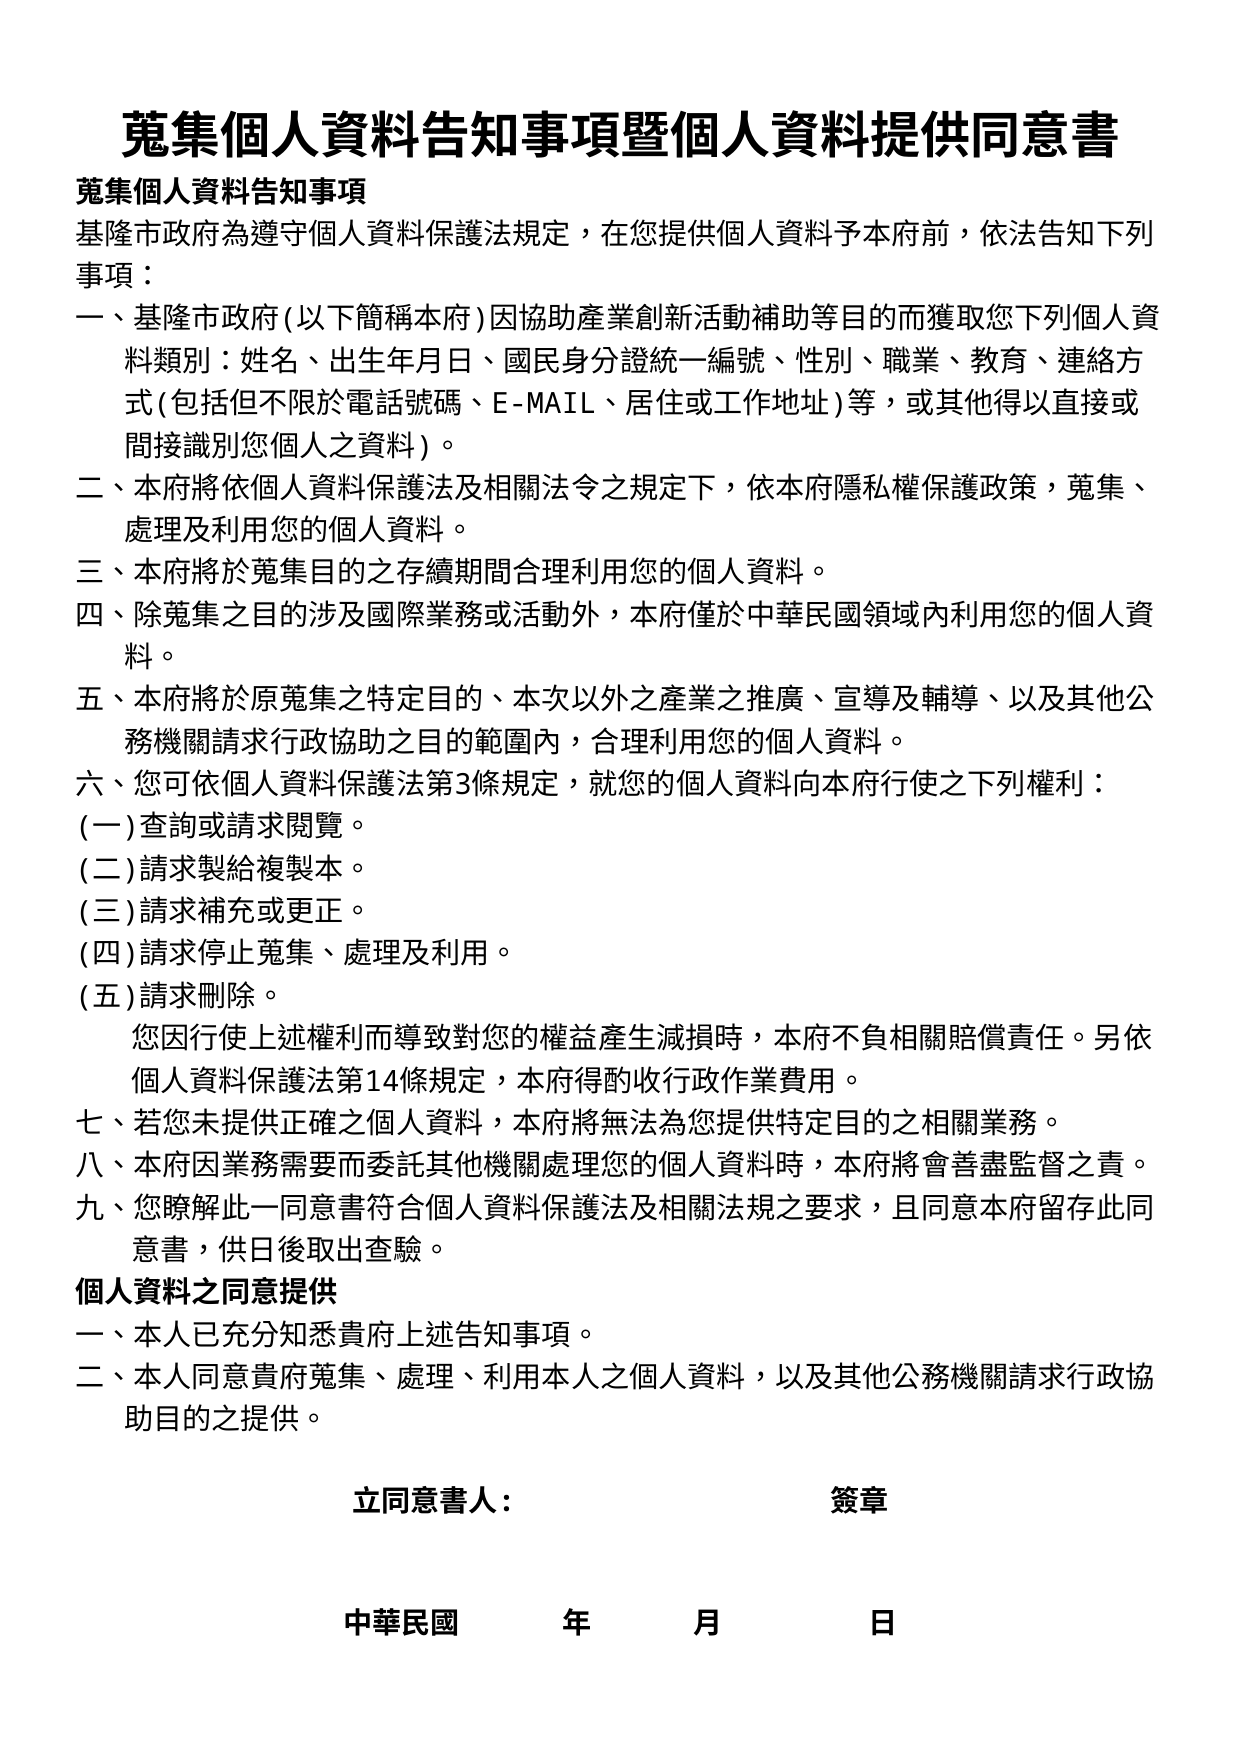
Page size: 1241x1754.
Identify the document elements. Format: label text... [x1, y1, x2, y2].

text (五)請求刪除。 [75, 972, 1165, 1015]
text 一、基隆市政府(以下簡稱本府)因協助產業創新活動補助等目的而獲取您下列個人資料類別：姓名、出生年月日、國民身分證統一編號、性別、職業、教育、連絡方式(包括但不限於電話號碼、E-MAIL、居住或工作地址)等，或其他得以直接或間接識別您個人之資料)。 [75, 295, 1165, 464]
text 二、本人同意貴府蒐集、處理、利用本人之個人資料，以及其他公務機關請求行政協助目的之提供。 [75, 1353, 1165, 1438]
text 您因行使上述權利而導致對您的權益產生減損時，本府不負相關賠償責任。另依個人資料保護法第14條規定，本府得酌收行政作業費用。 [131, 1015, 1165, 1099]
text 蒐集個人資料告知事項 [75, 168, 1165, 210]
text 中華民國 年 月 日 [75, 1599, 1165, 1642]
text (三)請求補充或更正。 [75, 888, 1165, 930]
text 九、您瞭解此一同意書符合個人資料保護法及相關法規之要求，且同意本府留存此同意書，供日後取出查驗。 [75, 1184, 1165, 1269]
text 基隆市政府為遵守個人資料保護法規定，在您提供個人資料予本府前，依法告知下列事項： [75, 210, 1165, 295]
text (四)請求停止蒐集、處理及利用。 [75, 930, 1165, 972]
text (二)請求製給複製本。 [75, 845, 1165, 888]
text 八、本府因業務需要而委託其他機關處理您的個人資料時，本府將會善盡監督之責。 [75, 1142, 1165, 1184]
text 七、若您未提供正確之個人資料，本府將無法為您提供特定目的之相關業務。 [75, 1099, 1165, 1142]
text 個人資料之同意提供 [75, 1269, 1165, 1311]
text 立同意書人: 簽章 [75, 1478, 1165, 1520]
text 蒐集個人資料告知事項暨個人資料提供同意書 [75, 96, 1165, 168]
text 三、本府將於蒐集目的之存續期間合理利用您的個人資料。 [75, 549, 1165, 591]
text 二、本府將依個人資料保護法及相關法令之規定下，依本府隱私權保護政策，蒐集、處理及利用您的個人資料。 [75, 464, 1165, 549]
text 五、本府將於原蒐集之特定目的、本次以外之產業之推廣、宣導及輔導、以及其他公務機關請求行政協助之目的範圍內，合理利用您的個人資料。 [75, 676, 1165, 761]
text (一)查詢或請求閱覽。 [75, 803, 1165, 845]
text 四、除蒐集之目的涉及國際業務或活動外，本府僅於中華民國領域內利用您的個人資料。 [75, 591, 1165, 676]
text 一、本人已充分知悉貴府上述告知事項。 [75, 1311, 1165, 1353]
text 六、您可依個人資料保護法第3條規定，就您的個人資料向本府行使之下列權利： [75, 761, 1165, 803]
